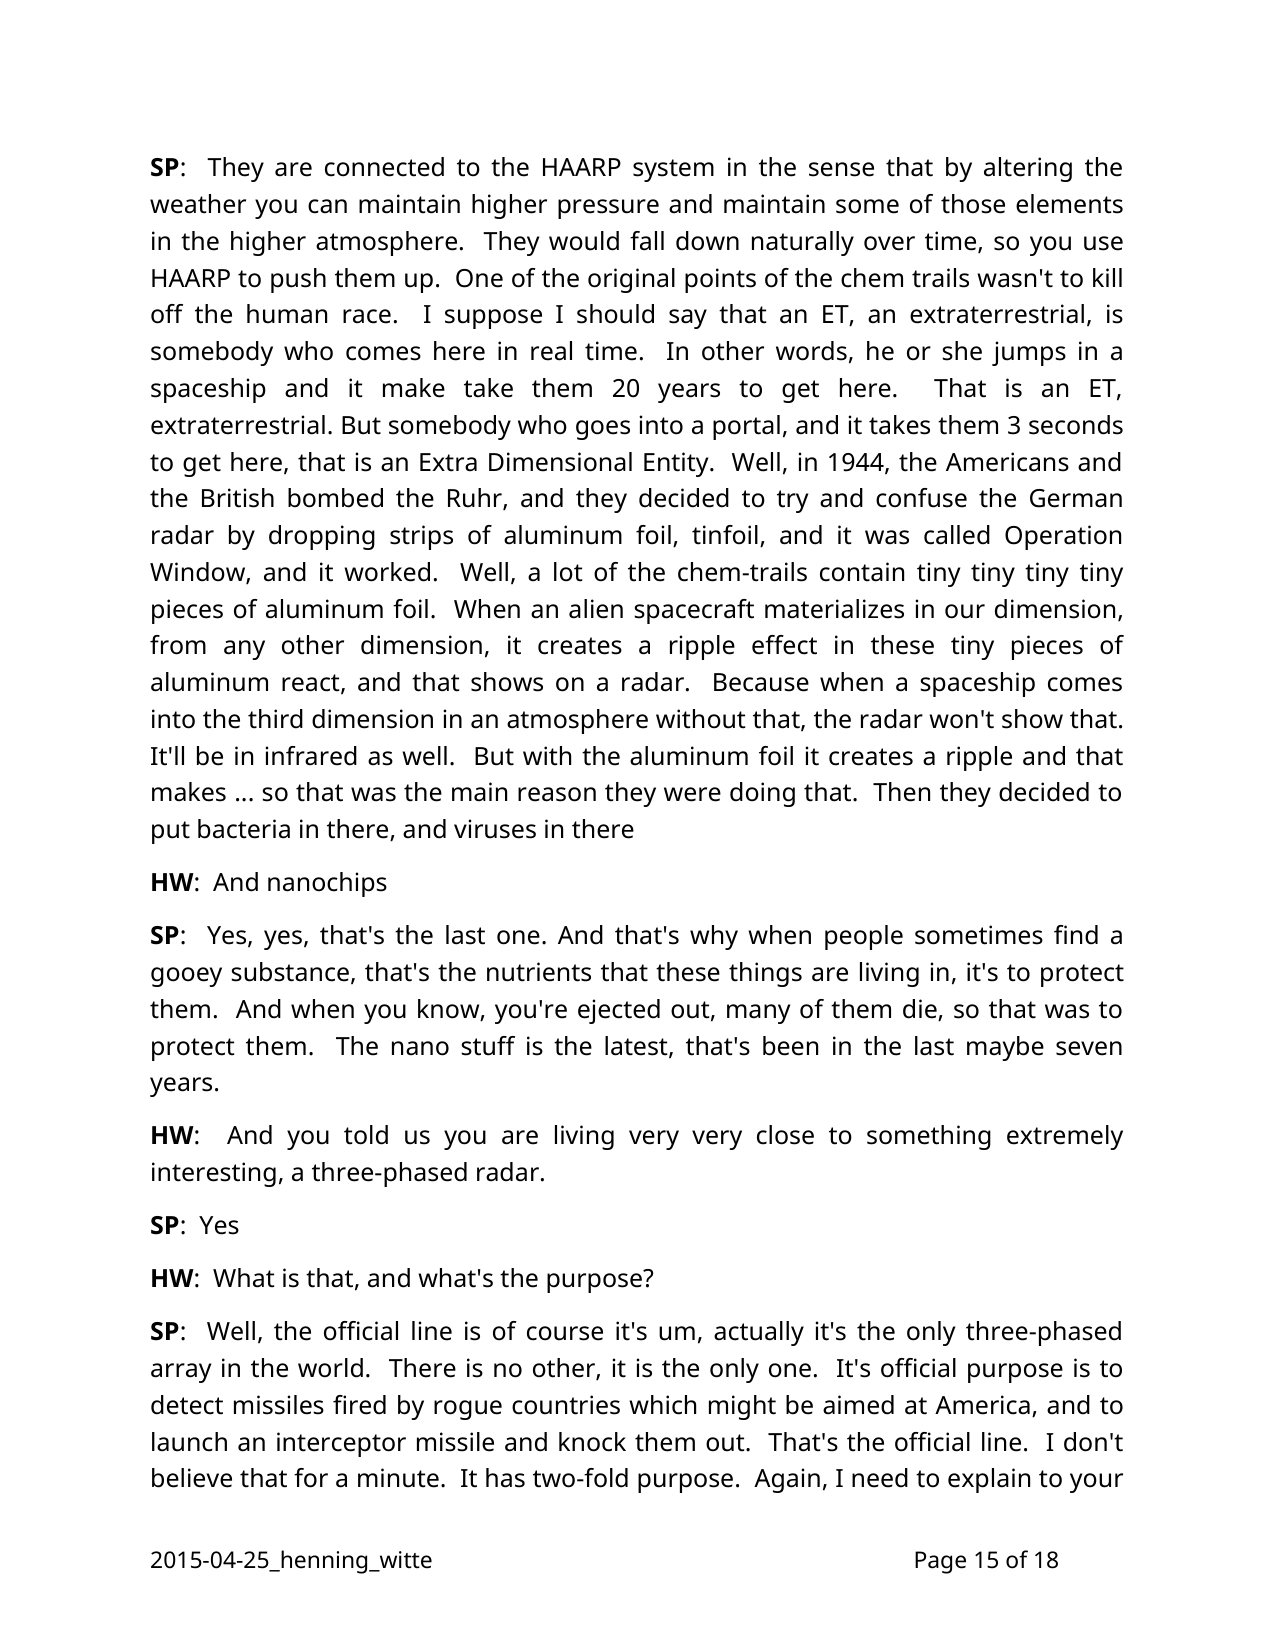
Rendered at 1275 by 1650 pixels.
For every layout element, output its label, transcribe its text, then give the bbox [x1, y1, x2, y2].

text SP: Yes [150, 1208, 1125, 1242]
text SP: Well, the official line is of course it's um, actually it's the only three-phased array in the world. There is no other, it is the only one. It's official purpose is to detect missiles fired by rogue countries which might be aimed at America, and to launch an interceptor missile and knock them out. That's the official line. I don't believe that for a minute. It has two-fold purpose. Again, I need to explain to your [150, 1314, 1125, 1495]
text HW: And nanochips [150, 865, 1125, 899]
text SP: Yes, yes, that's the last one. And that's why when people sometimes find a gooey substance, that's the nutrients that these things are living in, it's to protect them. And when you know, you're ejected out, many of them die, so that was to protect them. The nano stuff is the latest, that's been in the last maybe seven years. [150, 918, 1125, 1099]
text HW: And you told us you are living very very close to something extremely interesting, a three-phased radar. [150, 1118, 1125, 1189]
text HW: What is that, and what's the purpose? [150, 1261, 1125, 1295]
text SP: They are connected to the HAARP system in the sense that by altering the weather you can maintain higher pressure and maintain some of those elements in the higher atmosphere. They would fall down naturally over time, so you use HAARP to push them up. One of the original points of the chem trails wasn't to kill off the human race. I suppose I should say that an ET, an extraterrestrial, is somebody who comes here in real time. In other words, he or she jumps in a spaceship and it make take them 20 years to get here. That is an ET, extraterrestrial. But somebody who goes into a portal, and it takes them 3 seconds to get here, that is an Extra Dimensional Entity. Well, in 1944, the Americans and the British bombed the Ruhr, and they decided to try and confuse the German radar by dropping strips of aluminum foil, tinfoil, and it was called Operation Window, and it worked. Well, a lot of the chem-trails contain tiny tiny tiny tiny pieces of aluminum foil. When an alien spacecraft materializes in our dimension, from any other dimension, it creates a ripple effect in these tiny pieces of aluminum react, and that shows on a radar. Because when a spaceship comes into the third dimension in an atmosphere without that, the radar won't show that. It'll be in infrared as well. But with the aluminum foil it creates a ripple and that makes ... so that was the main reason they were doing that. Then they decided to put bacteria in there, and viruses in there [150, 150, 1125, 846]
